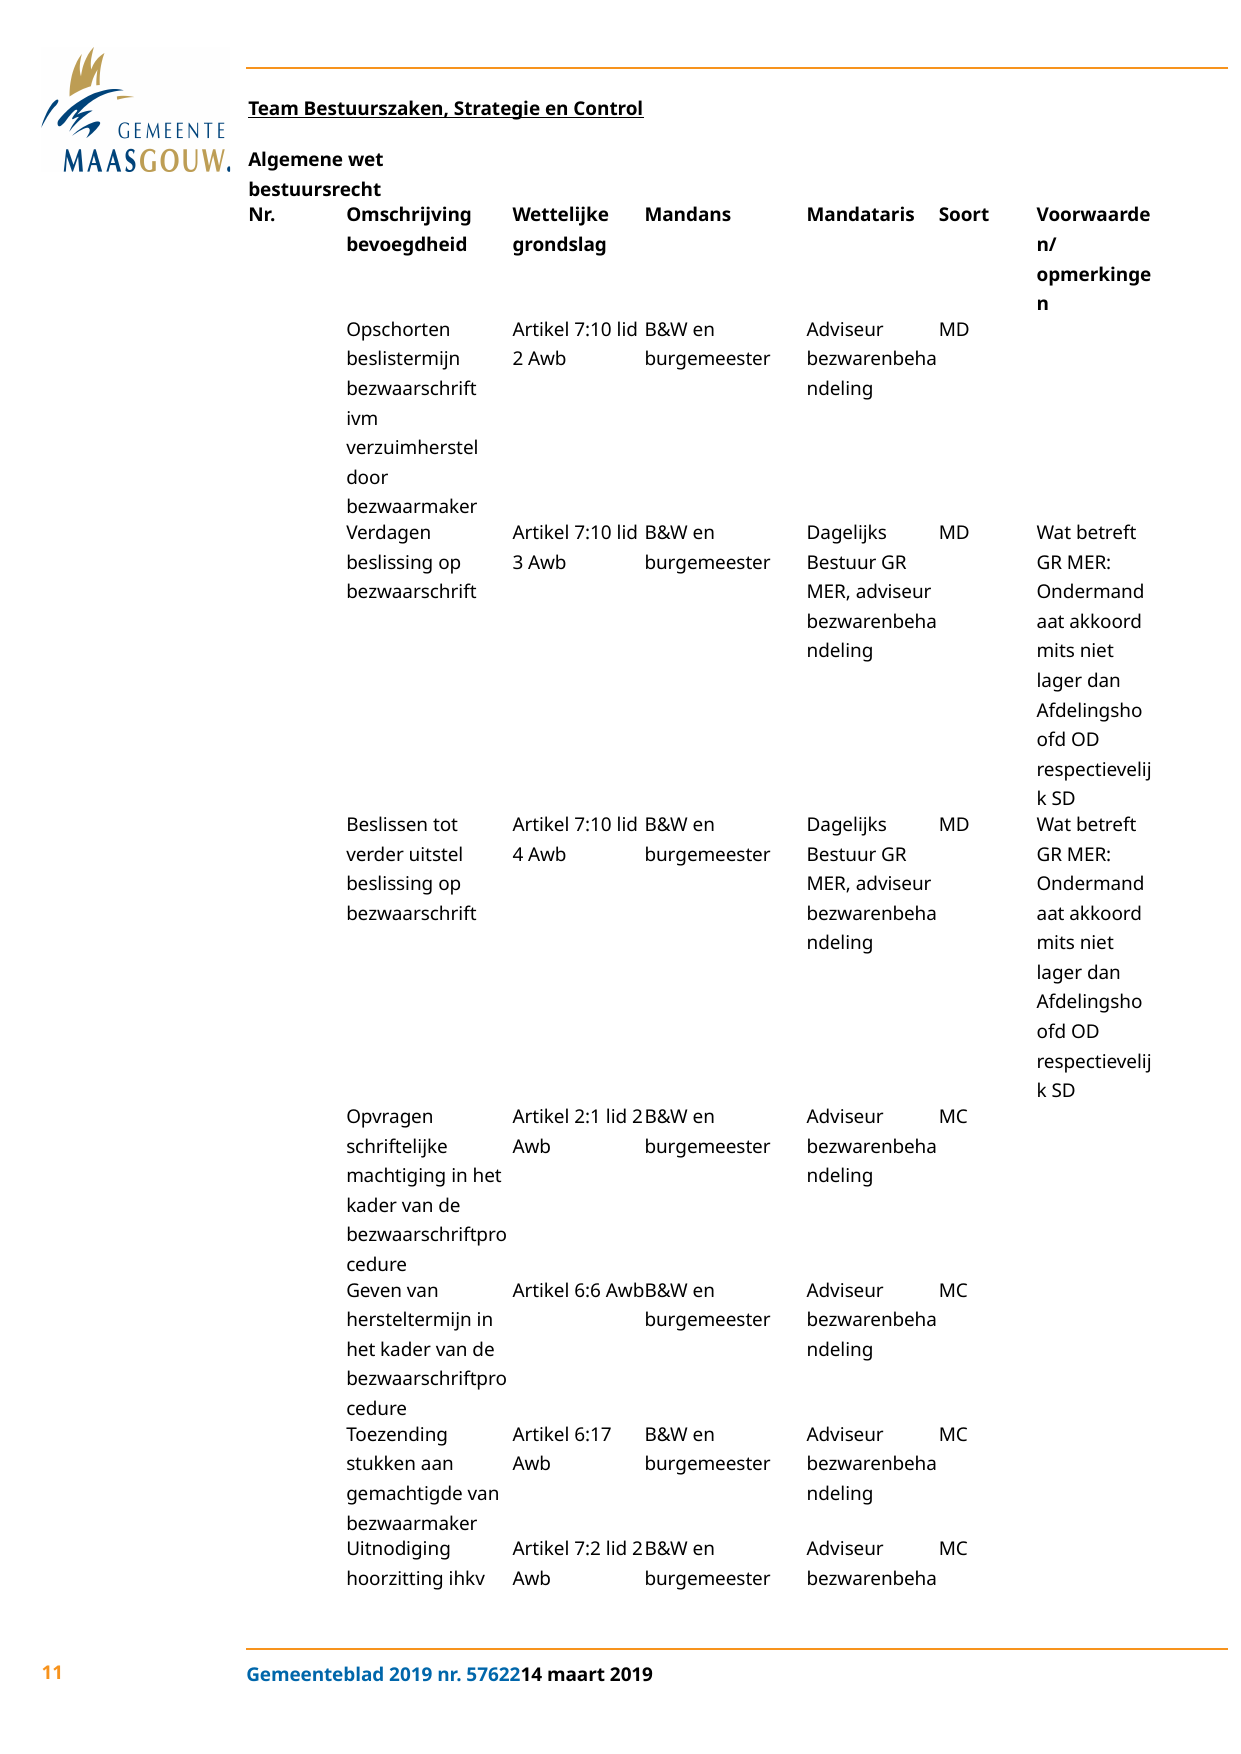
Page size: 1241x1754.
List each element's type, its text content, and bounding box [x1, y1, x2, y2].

table_cell [939, 121, 1036, 146]
table_cell [248, 316, 346, 519]
table_cell MD [939, 519, 1036, 811]
table_cell [806, 146, 938, 202]
table_cell [1036, 95, 1152, 121]
table_cell [806, 121, 938, 146]
table_cell MC [939, 1535, 1036, 1591]
table_cell [248, 811, 346, 1103]
table_cell Adviseur bezwarenbehandeling [806, 1421, 938, 1535]
table_cell Soort [939, 202, 1036, 316]
table_cell Artikel 6:17 Awb [512, 1421, 644, 1535]
table_cell [1036, 146, 1152, 202]
table_cell Adviseur bezwarenbeha [806, 1535, 938, 1591]
table_cell Adviseur bezwarenbehandeling [806, 1277, 938, 1421]
table_cell Mandataris [806, 202, 938, 316]
table_cell Toezending stukken aan gemachtigde van bezwaarmaker [346, 1421, 512, 1535]
table_cell Adviseur bezwarenbehandeling [806, 316, 938, 519]
table_cell Artikel 7:10 lid 4 Awb [512, 811, 644, 1103]
table_cell [512, 146, 644, 202]
table_cell [248, 519, 346, 811]
table_cell Artikel 7:2 lid 2 Awb [512, 1535, 644, 1591]
table_cell [806, 95, 938, 121]
table_cell Opvragen schriftelijke machtiging in het kader van de bezwaarschriftprocedure [346, 1103, 512, 1277]
table_cell Opschorten beslistermijn bezwaarschrift ivm verzuimherstel door bezwaarmaker [346, 316, 512, 519]
table_cell MC [939, 1277, 1036, 1421]
table_cell Wat betreft GR MER: Ondermandaat akkoord mits niet lager dan Afdelingshoofd OD respectievelijk SD [1036, 519, 1152, 811]
table_cell Artikel 7:10 lid 3 Awb [512, 519, 644, 811]
table_cell Algemene wet bestuursrecht [248, 146, 512, 202]
table_cell [1036, 316, 1152, 519]
table_cell Nr. [248, 202, 346, 316]
table_cell [644, 95, 806, 121]
picture [41, 47, 231, 172]
table_cell [1036, 1421, 1152, 1535]
table_cell Geven van hersteltermijn in het kader van de bezwaarschriftprocedure [346, 1277, 512, 1421]
table_cell Artikel 2:1 lid 2 Awb [512, 1103, 644, 1277]
table_cell MD [939, 811, 1036, 1103]
table_cell [644, 146, 806, 202]
table_cell [1036, 1535, 1152, 1591]
table_cell Beslissen tot verder uitstel beslissing op bezwaarschrift [346, 811, 512, 1103]
table_cell Team Bestuurszaken, Strategie en Control [248, 95, 644, 117]
table_cell B&W en burgemeester [644, 1535, 806, 1591]
table_cell MC [939, 1421, 1036, 1535]
table_cell [248, 1535, 346, 1591]
table_cell [1036, 121, 1152, 146]
table_cell [939, 95, 1036, 121]
table_cell Adviseur bezwarenbehandeling [806, 1103, 938, 1277]
table_cell [1036, 1103, 1152, 1277]
table_cell [248, 1103, 346, 1277]
table_cell Dagelijks Bestuur GR MER, adviseur bezwarenbehandeling [806, 811, 938, 1103]
table_cell Dagelijks Bestuur GR MER, adviseur bezwarenbehandeling [806, 519, 938, 811]
table_cell MC [939, 1103, 1036, 1277]
table_cell [939, 146, 1036, 202]
table_cell Artikel 7:10 lid 2 Awb [512, 316, 644, 519]
table_cell Uitnodiging hoorzitting ihkv [346, 1535, 512, 1591]
table_cell [644, 121, 806, 146]
table_cell Verdagen beslissing op bezwaarschrift [346, 519, 512, 811]
table_cell B&W en burgemeester [644, 519, 806, 811]
table_cell [512, 121, 644, 146]
table_cell [1036, 1277, 1152, 1421]
table_cell B&W en burgemeester [644, 316, 806, 519]
table_cell Omschrijving bevoegdheid [346, 202, 512, 316]
table_cell [248, 1421, 346, 1535]
table_cell [346, 121, 512, 146]
table_cell Mandans [644, 202, 806, 316]
table_cell B&W en burgemeester [644, 811, 806, 1103]
table_cell Artikel 6:6 Awb [512, 1277, 644, 1421]
table_cell Voorwaarden/opmerkingen [1036, 202, 1152, 316]
table_cell [248, 121, 346, 146]
table_cell B&W en burgemeester [644, 1277, 806, 1421]
table_cell B&W en burgemeester [644, 1103, 806, 1277]
table_cell MD [939, 316, 1036, 519]
table_cell [248, 1277, 346, 1421]
table_cell B&W en burgemeester [644, 1421, 806, 1535]
table_cell Wettelijke grondslag [512, 202, 644, 316]
table_cell Wat betreft GR MER: Ondermandaat akkoord mits niet lager dan Afdelingshoofd OD respectievelijk SD [1036, 811, 1152, 1103]
